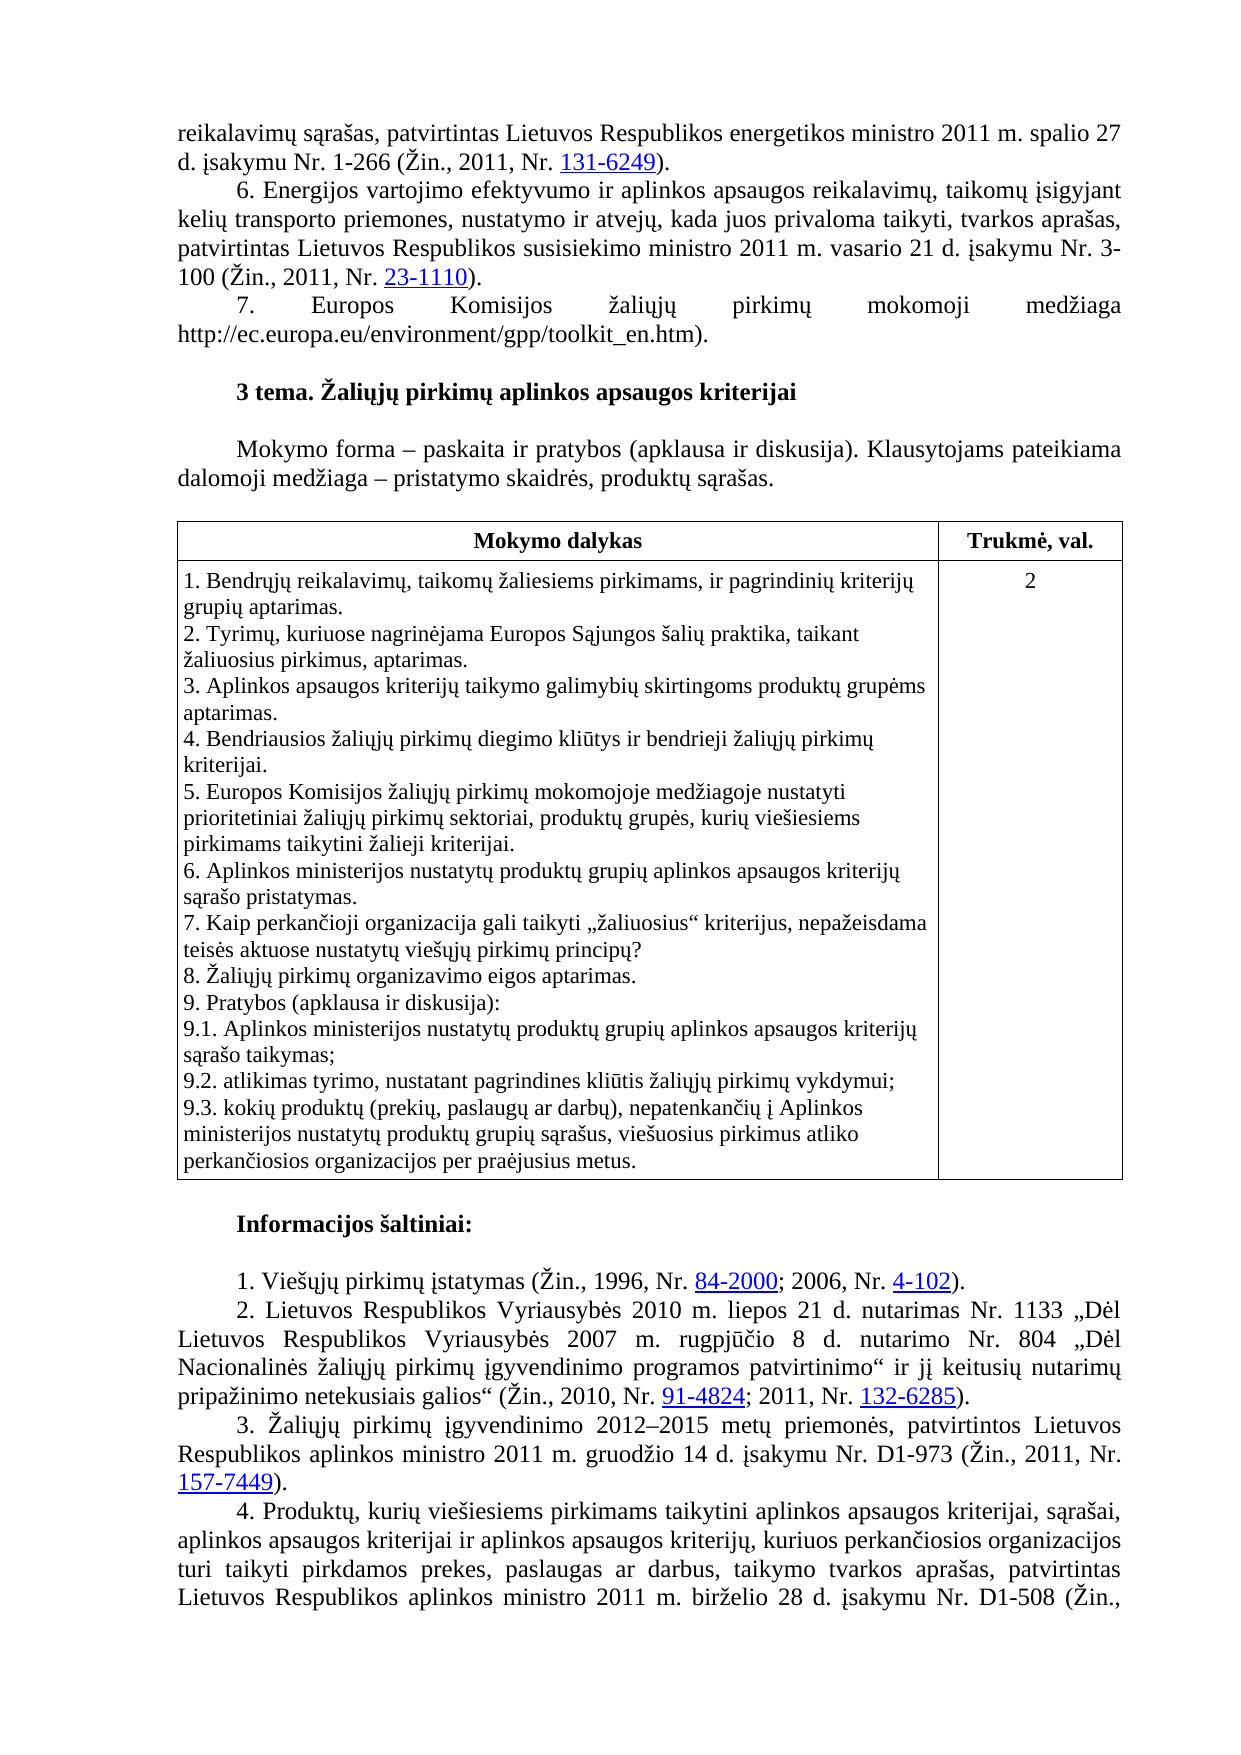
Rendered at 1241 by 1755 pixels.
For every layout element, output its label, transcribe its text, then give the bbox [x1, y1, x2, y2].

text 3. Žaliųjų pirkimų įgyvendinimo 2012–2015 metų priemonės, patvirtintos Lietuvos Respublikos aplinkos ministro 2011 m. gruodžio 14 d. įsakymu Nr. D1-973 (Žin., 2011, Nr. 157-7449). [177, 1410, 1122, 1496]
text 7. Europos Komisijos žaliųjų pirkimų mokomoji medžiaga http://ec.europa.eu/environment/gpp/toolkit_en.htm). [177, 291, 1122, 348]
text 2. Lietuvos Respublikos Vyriausybės 2010 m. liepos 21 d. nutarimas Nr. 1133 „Dėl Lietuvos Respublikos Vyriausybės 2007 m. rugpjūčio 8 d. nutarimo Nr. 804 „Dėl Nacionalinės žaliųjų pirkimų įgyvendinimo programos patvirtinimo“ ir jį keitusių nutarimų pripažinimo netekusiais galios“ (Žin., 2010, Nr. 91-4824; 2011, Nr. 132-6285). [177, 1295, 1122, 1410]
text Mokymo forma – paskaita ir pratybos (apklausa ir diskusija). Klausytojams pateikiama dalomoji medžiaga – pristatymo skaidrės, produktų sąrašas. [177, 434, 1122, 492]
text reikalavimų sąrašas, patvirtintas Lietuvos Respublikos energetikos ministro 2011 m. spalio 27 d. įsakymu Nr. 1-266 (Žin., 2011, Nr. 131-6249). [177, 118, 1122, 176]
text 6. Energijos vartojimo efektyvumo ir aplinkos apsaugos reikalavimų, taikomų įsigyjant kelių transporto priemones, nustatymo ir atvejų, kada juos privaloma taikyti, tvarkos aprašas, patvirtintas Lietuvos Respublikos susisiekimo ministro 2011 m. vasario 21 d. įsakymu Nr. 3-100 (Žin., 2011, Nr. 23-1110). [177, 176, 1122, 291]
table_cell 2 [939, 561, 1122, 1179]
text 4. Produktų, kurių viešiesiems pirkimams taikytini aplinkos apsaugos kriterijai, sąrašai, aplinkos apsaugos kriterijai ir aplinkos apsaugos kriterijų, kuriuos perkančiosios organizacijos turi taikyti pirkdamos prekes, paslaugas ar darbus, taikymo tvarkos aprašas, patvirtintas Lietuvos Respublikos aplinkos ministro 2011 m. birželio 28 d. įsakymu Nr. D1-508 (Žin., [177, 1496, 1122, 1611]
text 1. Viešųjų pirkimų įstatymas (Žin., 1996, Nr. 84-2000; 2006, Nr. 4-102). [177, 1266, 1122, 1295]
text Informacijos šaltiniai: [177, 1209, 1122, 1237]
table_header Mokymo dalykas [178, 522, 938, 560]
table_header Trukmė, val. [939, 522, 1122, 560]
table_cell 1. Bendrųjų reikalavimų, taikomų žaliesiems pirkimams, ir pagrindinių kriterijų grupių aptarimas. 2. Tyrimų, kuriuose nagrinėjama Europos Sąjungos šalių praktika, taikant žaliuosius pirkimus, aptarimas. 3. Aplinkos apsaugos kriterijų taikymo galimybių skirtingoms produktų grupėms aptarimas. 4. Bendriausios žaliųjų pirkimų diegimo kliūtys ir bendrieji žaliųjų pirkimų kriterijai. 5. Europos Komisijos žaliųjų pirkimų mokomojoje medžiagoje nustatyti prioritetiniai žaliųjų pirkimų sektoriai, produktų grupės, kurių viešiesiems pirkimams taikytini žalieji kriterijai. 6. Aplinkos ministerijos nustatytų produktų grupių aplinkos apsaugos kriterijų sąrašo pristatymas. 7. Kaip perkančioji organizacija gali taikyti „žaliuosius“ kriterijus, nepažeisdama teisės aktuose nustatytų viešųjų pirkimų principų? 8. Žaliųjų pirkimų organizavimo eigos aptarimas. 9. Pratybos (apklausa ir diskusija): 9.1. Aplinkos ministerijos nustatytų produktų grupių aplinkos apsaugos kriterijų sąrašo taikymas; 9.2. atlikimas tyrimo, nustatant pagrindines kliūtis žaliųjų pirkimų vykdymui; 9.3. kokių produktų (prekių, paslaugų ar darbų), nepatenkančių į Aplinkos ministerijos nustatytų produktų grupių sąrašus, viešuosius pirkimus atliko perkančiosios organizacijos per praėjusius metus. [178, 561, 938, 1179]
text 3 tema. Žaliųjų pirkimų aplinkos apsaugos kriterijai [177, 377, 1122, 406]
